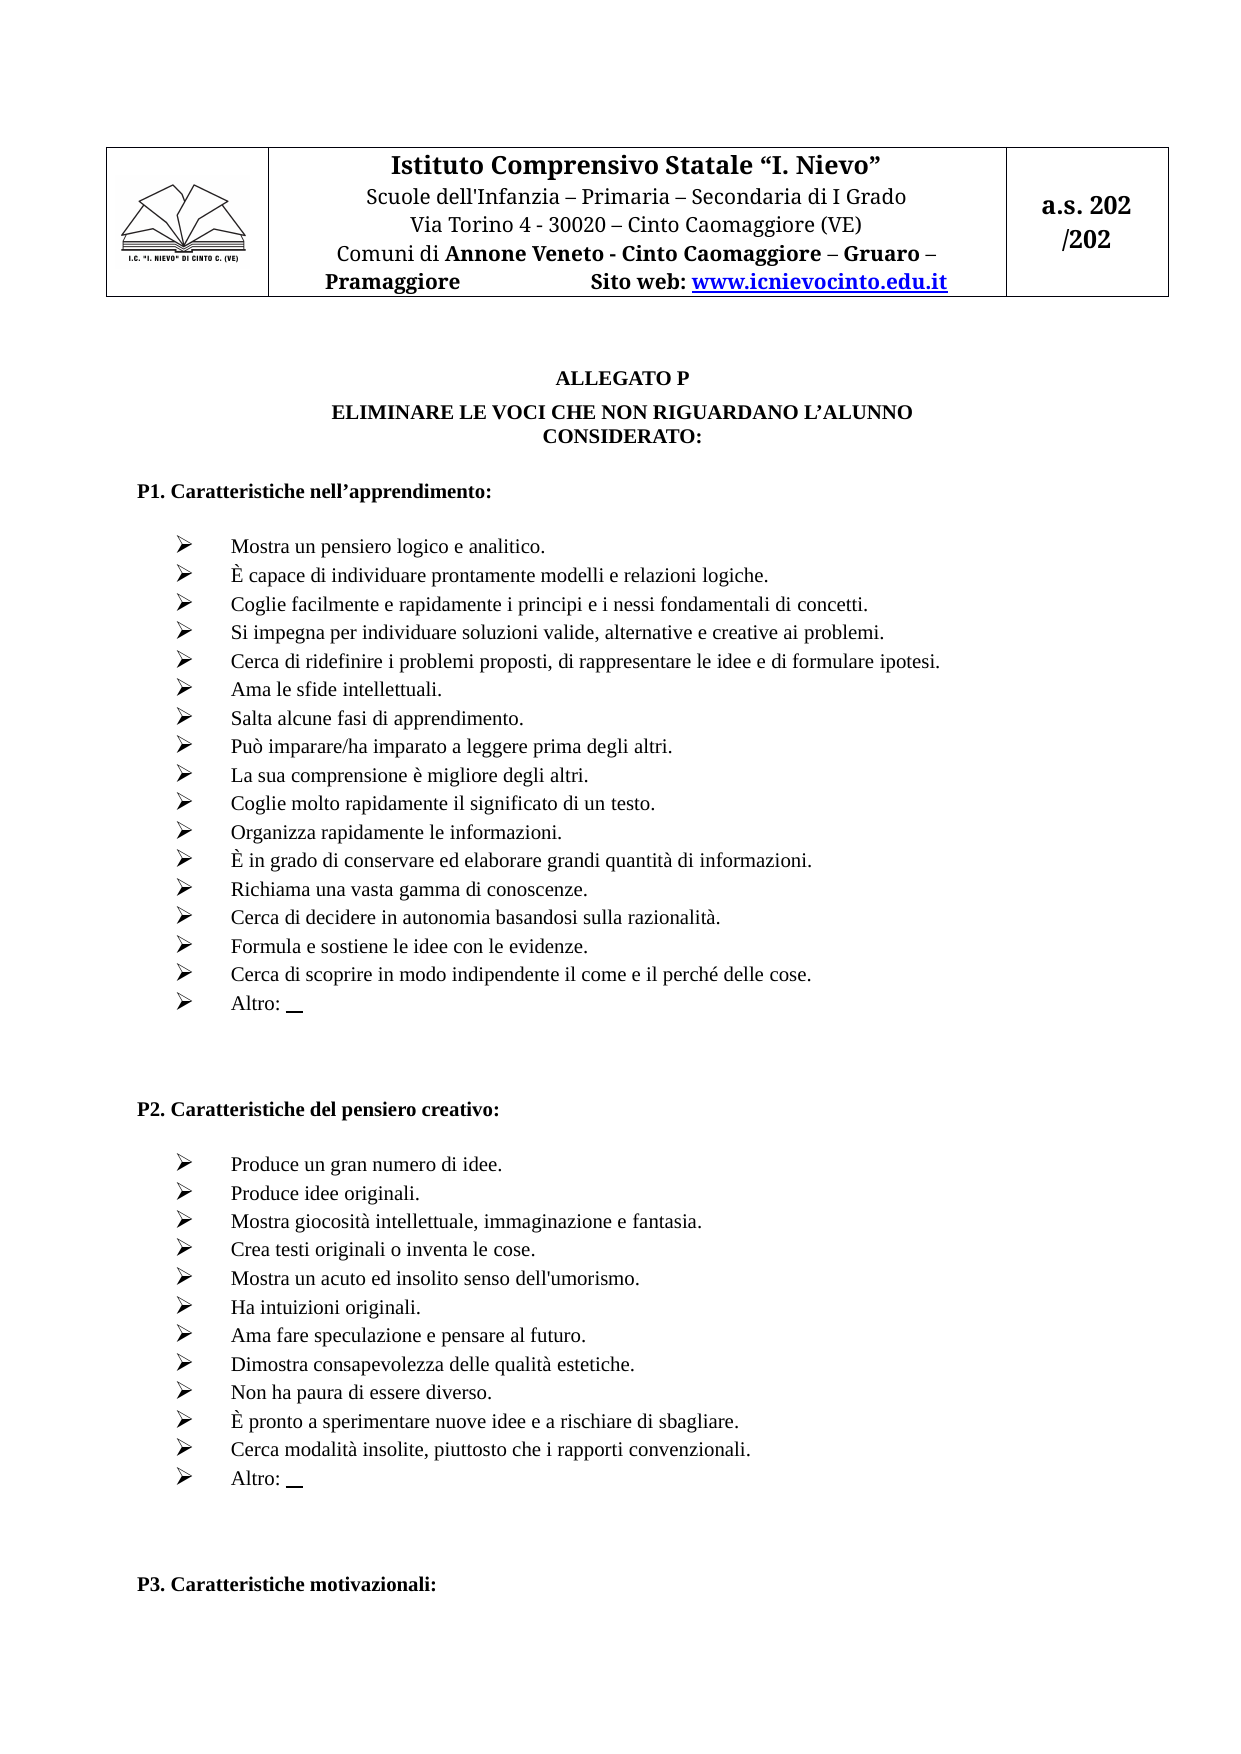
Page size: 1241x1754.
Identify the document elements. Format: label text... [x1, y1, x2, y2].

subtitle P2. Caratteristiche del pensiero creativo: [137, 1097, 1122, 1121]
text P1. Caratteristiche nell’apprendimento: [137, 479, 1122, 503]
list Crea testi originali o inventa le cose. [174, 1237, 1122, 1262]
list Organizza rapidamente le informazioni. [174, 820, 1122, 845]
subtitle P3. Caratteristiche motivazionali: [137, 1572, 1122, 1596]
list È in grado di conservare ed elaborare grandi quantità di informazioni. [174, 848, 1122, 873]
list Ha intuizioni originali. [174, 1295, 1122, 1319]
list Produce un gran numero di idee. [174, 1152, 1122, 1177]
list Produce idee originali. [174, 1181, 1122, 1206]
list Richiama una vasta gamma di conoscenze. [174, 876, 1122, 901]
list È capace di individuare prontamente modelli e relazioni logiche. [174, 563, 1122, 588]
list Mostra un acuto ed insolito senso dell'umorismo. [174, 1266, 1122, 1291]
list Altro: [174, 1465, 1122, 1490]
list Mostra un pensiero logico e analitico. [174, 534, 1122, 559]
list Coglie molto rapidamente il significato di un testo. [174, 791, 1122, 816]
list Mostra giocosità intellettuale, immaginazione e fantasia. [174, 1209, 1122, 1234]
list La sua comprensione è migliore degli altri. [174, 762, 1122, 787]
list Ama le sfide intellettuali. [174, 677, 1122, 702]
subtitle ALLEGATO P [262, 366, 982, 390]
list Coglie facilmente e rapidamente i principi e i nessi fondamentali di concetti. [174, 592, 1122, 617]
list Non ha paura di essere diverso. [174, 1380, 1122, 1405]
list Si impegna per individuare soluzioni valide, alternative e creative ai problemi. [174, 620, 1122, 645]
list Cerca di scoprire in modo indipendente il come e il perché delle cose. [174, 962, 1122, 987]
picture [115, 175, 250, 269]
list Dimostra consapevolezza delle qualità estetiche. [174, 1351, 1122, 1376]
list Salta alcune fasi di apprendimento. [174, 706, 1122, 731]
list Può imparare/ha imparato a leggere prima degli altri. [174, 734, 1122, 759]
list È pronto a sperimentare nuove idee e a rischiare di sbagliare. [174, 1409, 1122, 1433]
list Formula e sostiene le idee con le evidenze. [174, 934, 1122, 959]
list Cerca di decidere in autonomia basandosi sulla razionalità. [174, 905, 1122, 930]
list Cerca modalità insolite, piuttosto che i rapporti convenzionali. [174, 1437, 1122, 1462]
list Cerca di ridefinire i problemi proposti, di rappresentare le idee e di formulare ipotesi. [174, 648, 1122, 673]
list Ama fare speculazione e pensare al futuro. [174, 1323, 1122, 1348]
subtitle ELIMINARE LE VOCI CHE NON RIGUARDANO L’ALUNNO CONSIDERATO: [262, 400, 982, 448]
list Altro: [174, 991, 1122, 1015]
